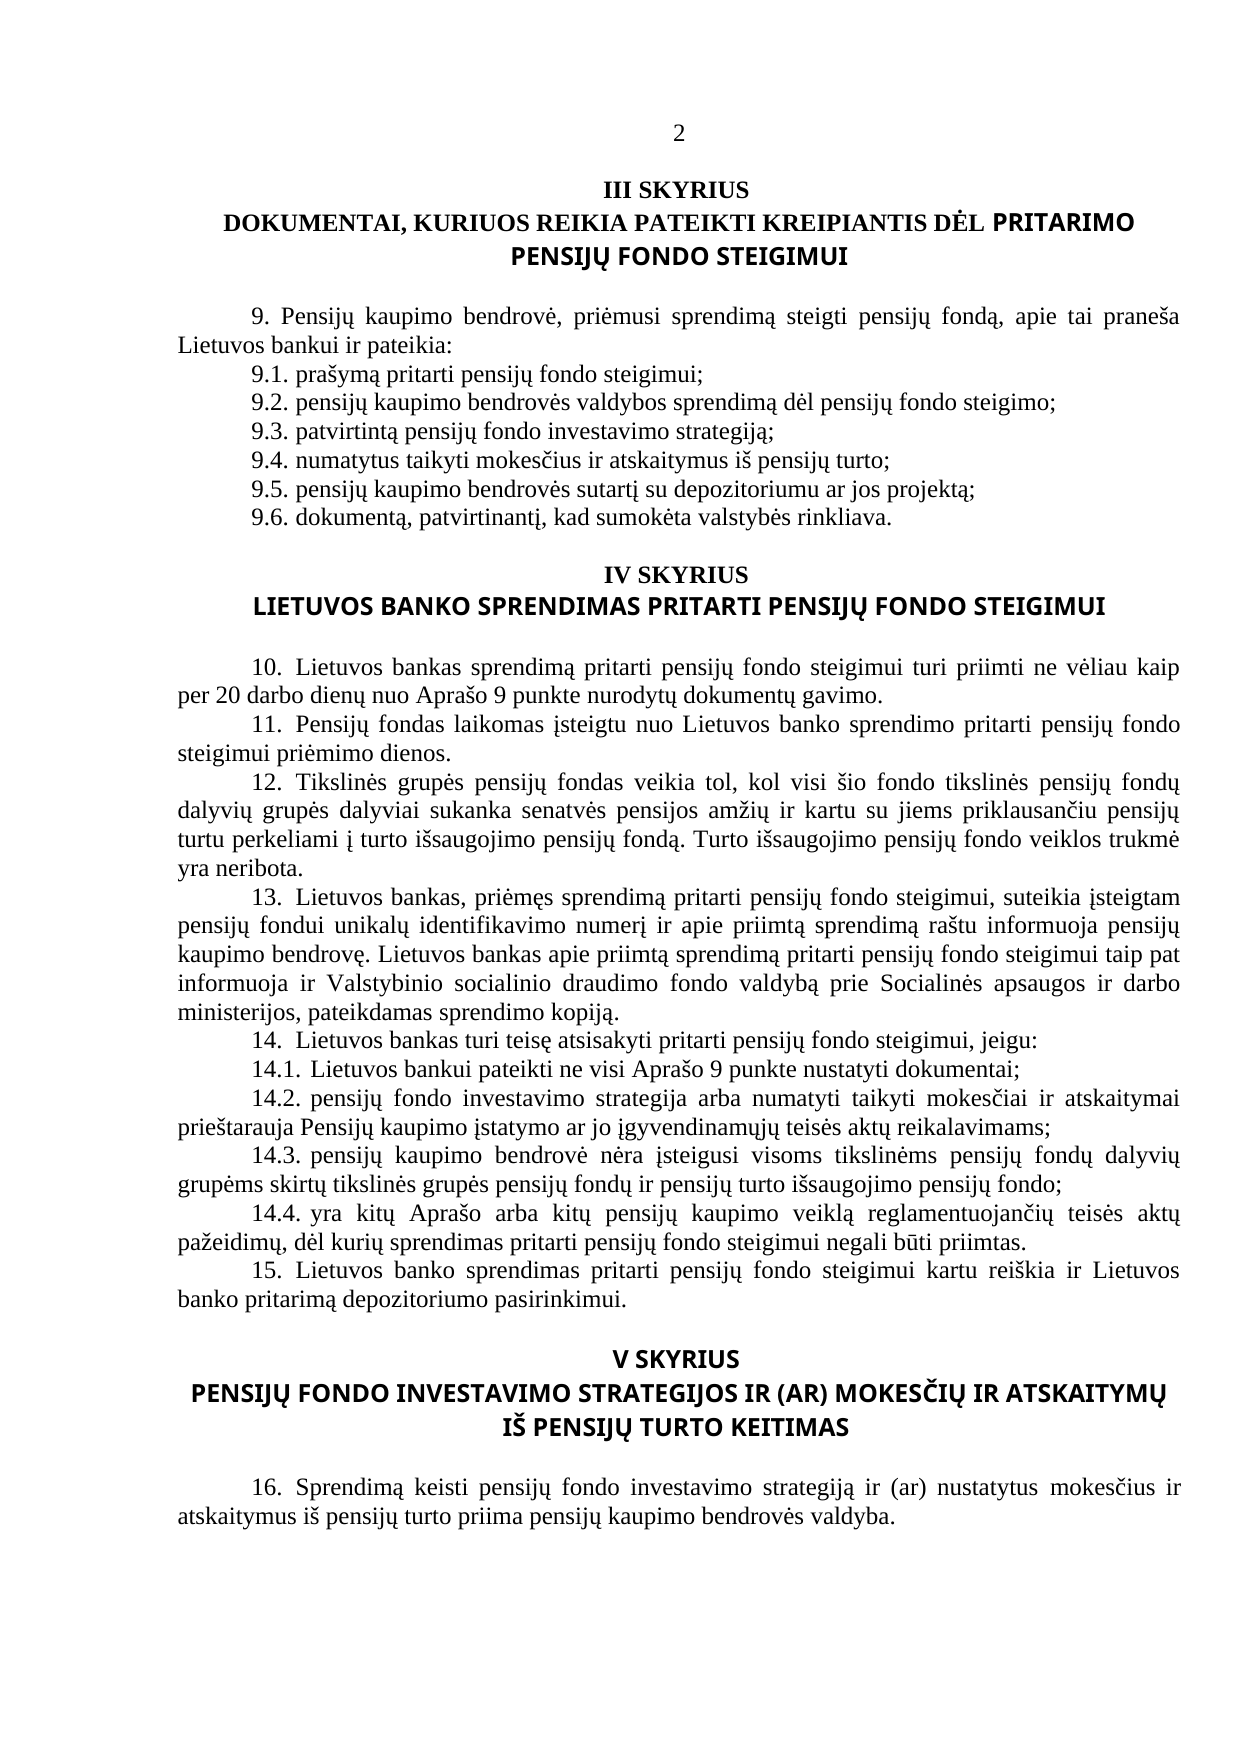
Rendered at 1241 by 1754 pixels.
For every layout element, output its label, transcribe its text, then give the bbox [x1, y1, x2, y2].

text 14.2. pensijų fondo investavimo strategija arba numatyti taikyti mokesčiai ir atskaitymai prieštarauja Pensijų kaupimo įstatymo ar jo įgyvendinamųjų teisės aktų reikalavimams; [177, 1083, 1181, 1140]
text IV SKYRIUS [177, 560, 1181, 589]
text 9.4. numatytus taikyti mokesčius ir atskaitymus iš pensijų turto; [177, 445, 1181, 474]
text V SKYRIUS [177, 1342, 1181, 1376]
text 16. Sprendimą keisti pensijų fondo investavimo strategiją ir (ar) nustatytus mokesčius ir atskaitymus iš pensijų turto priima pensijų kaupimo bendrovės valdyba. [177, 1472, 1181, 1530]
text 9. Pensijų kaupimo bendrovė, priėmusi sprendimą steigti pensijų fondą, apie tai praneša Lietuvos bankui ir pateikia: [177, 301, 1181, 359]
text 14.3. pensijų kaupimo bendrovė nėra įsteigusi visoms tikslinėms pensijų fondų dalyvių grupėms skirtų tikslinės grupės pensijų fondų ir pensijų turto išsaugojimo pensijų fondo; [177, 1140, 1181, 1198]
text 14. Lietuvos bankas turi teisę atsisakyti pritarti pensijų fondo steigimui, jeigu: [177, 1025, 1181, 1054]
text 14.1. Lietuvos bankui pateikti ne visi Aprašo 9 punkte nustatyti dokumentai; [177, 1054, 1181, 1083]
text 12. Tikslinės grupės pensijų fondas veikia tol, kol visi šio fondo tikslinės pensijų fondų dalyvių grupės dalyviai sukanka senatvės pensijos amžių ir kartu su jiems priklausančiu pensijų turtu perkeliami į turto išsaugojimo pensijų fondą. Turto išsaugojimo pensijų fondo veiklos trukmė yra neribota. [177, 767, 1181, 882]
text 13. Lietuvos bankas, priėmęs sprendimą pritarti pensijų fondo steigimui, suteikia įsteigtam pensijų fondui unikalų identifikavimo numerį ir apie priimtą sprendimą raštu informuoja pensijų kaupimo bendrovę. Lietuvos bankas apie priimtą sprendimą pritarti pensijų fondo steigimui taip pat informuoja ir Valstybinio socialinio draudimo fondo valdybą prie Socialinės apsaugos ir darbo ministerijos, pateikdamas sprendimo kopiją. [177, 882, 1181, 1025]
text Pensijų fondo investavimo strategijos ir (ar) mokesčių ir atskaitymų iš pensijų turto keitimas [177, 1376, 1181, 1444]
text DOKUMENTAI, KURIUOS REIKIA PATEIKTI KREIPIANTIS DĖL pritarimo pensijų fondo steigimui [177, 204, 1181, 272]
text 9.3. patvirtintą pensijų fondo investavimo strategiją; [177, 416, 1181, 445]
text III SKYRIUS [177, 176, 1181, 204]
text 14.4. yra kitų Aprašo arba kitų pensijų kaupimo veiklą reglamentuojančių teisės aktų pažeidimų, dėl kurių sprendimas pritarti pensijų fondo steigimui negali būti priimtas. [177, 1198, 1181, 1255]
text 15. Lietuvos banko sprendimas pritarti pensijų fondo steigimui kartu reiškia ir Lietuvos banko pritarimą depozitoriumo pasirinkimui. [177, 1255, 1181, 1313]
text 11. Pensijų fondas laikomas įsteigtu nuo Lietuvos banko sprendimo pritarti pensijų fondo steigimui priėmimo dienos. [177, 709, 1181, 767]
text 9.1. prašymą pritarti pensijų fondo steigimui; [177, 359, 1181, 387]
text 9.5. pensijų kaupimo bendrovės sutartį su depozitoriumu ar jos projektą; [177, 474, 1181, 502]
text Lietuvos banko sprendimas pritarti PENSIJŲ FONDO STEIGIMUI [177, 589, 1181, 623]
text 9.6. dokumentą, patvirtinantį, kad sumokėta valstybės rinkliava. [177, 502, 1181, 531]
text 9.2. pensijų kaupimo bendrovės valdybos sprendimą dėl pensijų fondo steigimo; [177, 387, 1181, 416]
text 10. Lietuvos bankas sprendimą pritarti pensijų fondo steigimui turi priimti ne vėliau kaip per 20 darbo dienų nuo Aprašo 9 punkte nurodytų dokumentų gavimo. [177, 652, 1181, 709]
